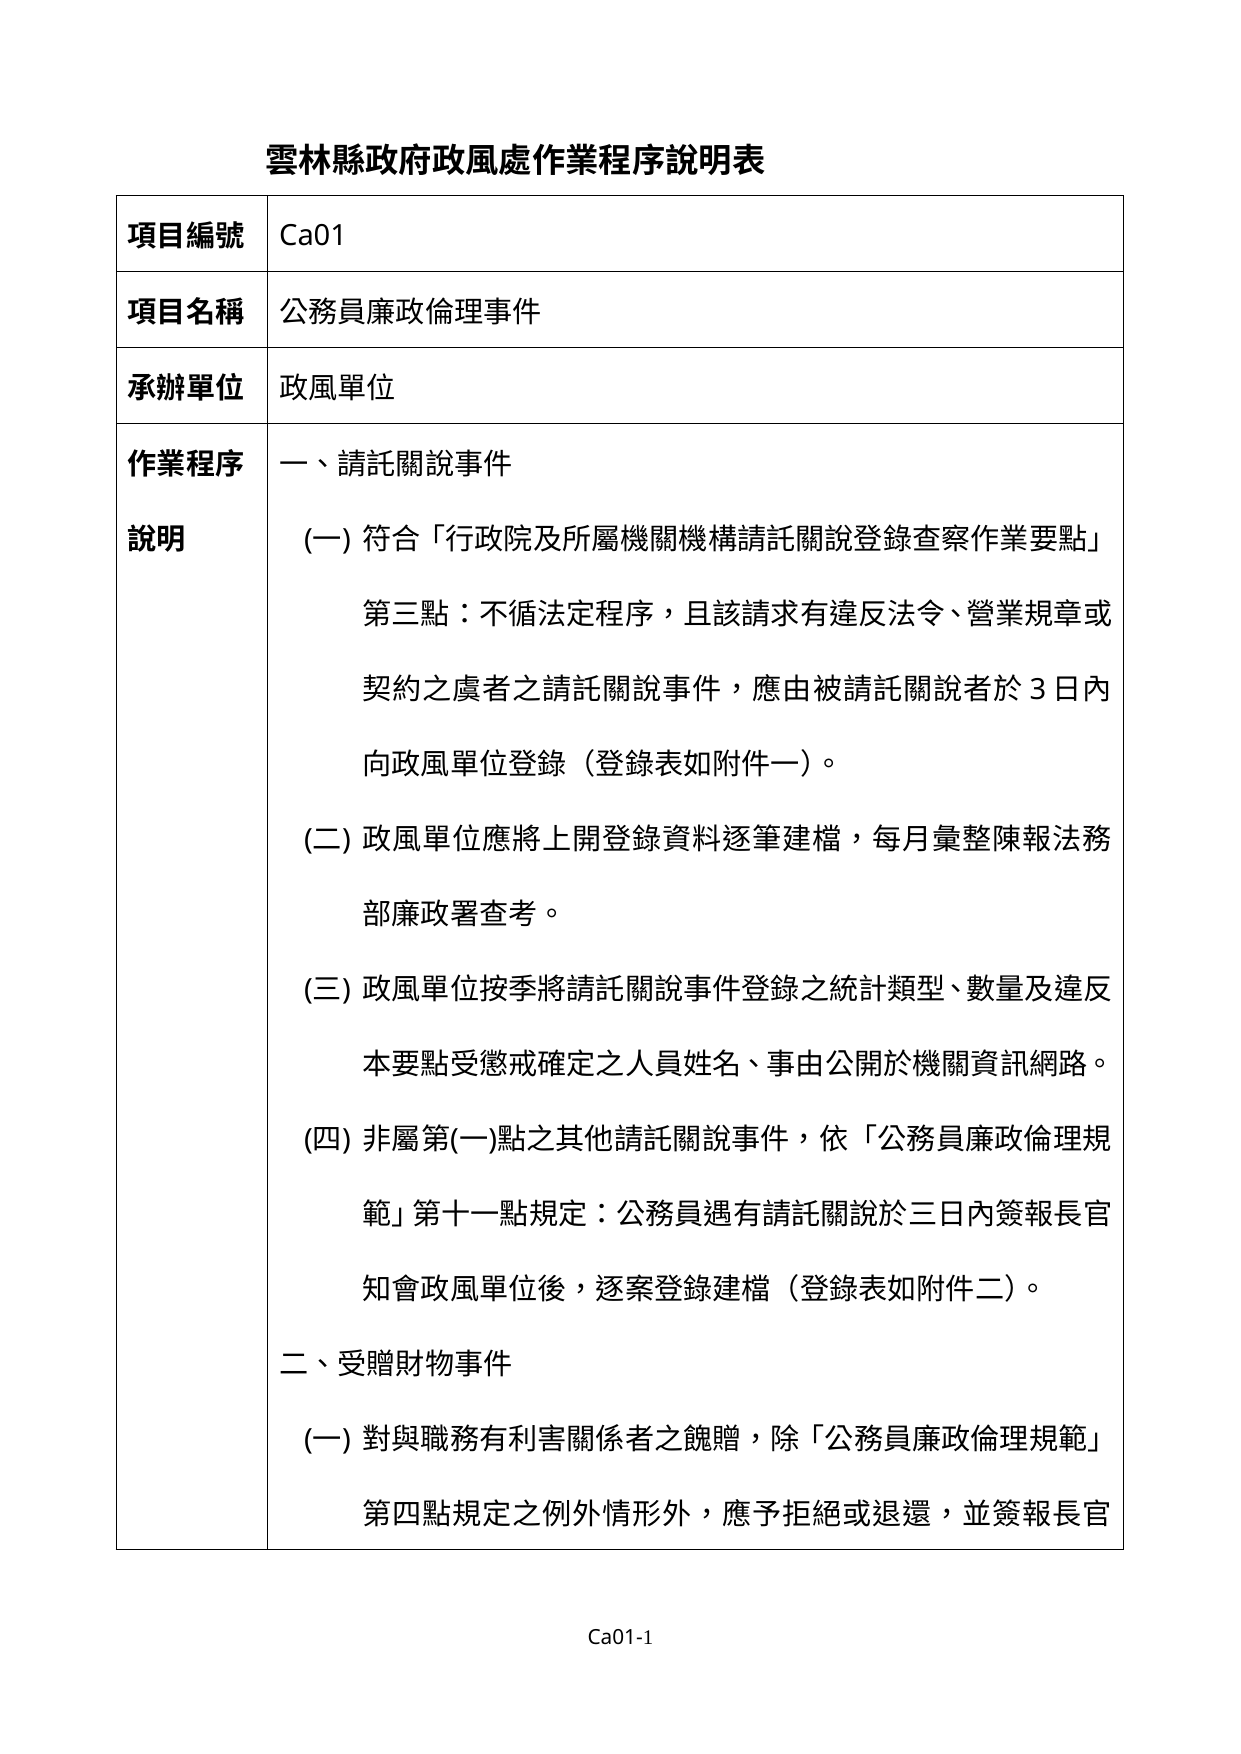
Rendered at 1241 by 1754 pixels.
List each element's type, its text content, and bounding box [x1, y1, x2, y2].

text 雲林縣政府政風處作業程序說明表 [118, 120, 1122, 195]
table_cell 承辦單位 [117, 348, 267, 423]
table_cell 政風單位 [268, 348, 1123, 423]
table_cell 一、請託關說事件 符合「行政院及所屬機關機構請託關說登錄查察作業要點」第三點：不循法定程序，且該請求有違反法令、營業規章或契約之虞者之請託關說事件，應由被請託關說者於3日內向政風單位登錄（登錄表如附件一）。 政風單位應將上開登錄資料逐筆建檔，每月彙整陳報法務部廉政署查考。 政風單位按季將請託關說事件登錄之統計類型、數量及違反本要點受懲戒確定之人員姓名、事由公開於機關資訊網路。 非屬第(一)點之其他請託關說事件，依「公務員廉政倫理規範」第十一點規定：公務員遇有請託關說於三日內簽報長官知會政風單位後，逐案登錄建檔（登錄表如附件二）。 二、受贈財物事件 對與職務有利害關係者之餽贈，除「公務員廉政倫理規範」第四點規定之例外情形外，應予拒絕或退還，並簽報長官及知會政風單位；無法退還時，除簽報其長官外，並應於受贈之日起3日內，將餽贈之財物，交政風單位處理。 當事人應自行填寫廉政倫理事件登錄表（如附件二），於單位主管核閱後送政風單位，政風單位應視受贈財物之性質及價值，提出付費收受、歸公、轉贈慈善機構或其他適當建議，簽報機關首長核定後執行。 三、飲宴應酬事件 (一)公務員除「公務員廉政倫理規範」第七點規定之例外情形外，不得參加與其職務有利害關係者之飲宴應酬，如因公務禮儀確有必要而參加，或民俗節慶公開舉辦之活動且邀請一般人參加之飲宴或應酬活動時，應事先簽報其長官核准並知會政風單位後，始得參加。 (二)公務員受邀之飲宴應酬，雖與其無職務上利害關係，而與其身分、職務顯不相宜者，仍應避免。 (三)當事人應自行填寫廉政倫理事件登錄表（如附件二），於單位主管核准後知會政風單位，政風單位於受知會後，將登錄表於陳請機關首長核閱後登錄建檔。 四、出席演講、座談、研習及評審（選）等活動 (一)公務員出席演講、座談、研習及評審（選）等活動，如參與私部門屬與其職務有利害關係者籌辦或邀請，應先簽報其長官核准及知會政風單位登錄後始得前往。 (二)當事人應自行填寫廉政倫理事件登錄表（如附件二），於單位主管核准後知會政風單位，政風單位於受知會後，將登錄表於陳請機關首長核閱後登錄建檔。 五、借貸、邀集或參與合會、擔任財物或身分之保證人（登錄表如附件二） (一)公務員應儘量避免金錢借貸、邀集或參與合會、擔任財物或身分之保證人。如確有必要者，應知會政風機構。 (二)機關（構）首長及單位主管應加強對屬員之品德操守考核，發現有財務異常、生活違常者，應立即反應及處理。 [268, 424, 1123, 1549]
table_header 項目編號 [117, 196, 267, 271]
table_header Ca01 [268, 196, 1123, 271]
table_cell 作業程序說明 [117, 424, 267, 1549]
table_cell 項目名稱 [117, 272, 267, 347]
table_cell 公務員廉政倫理事件 [268, 272, 1123, 347]
